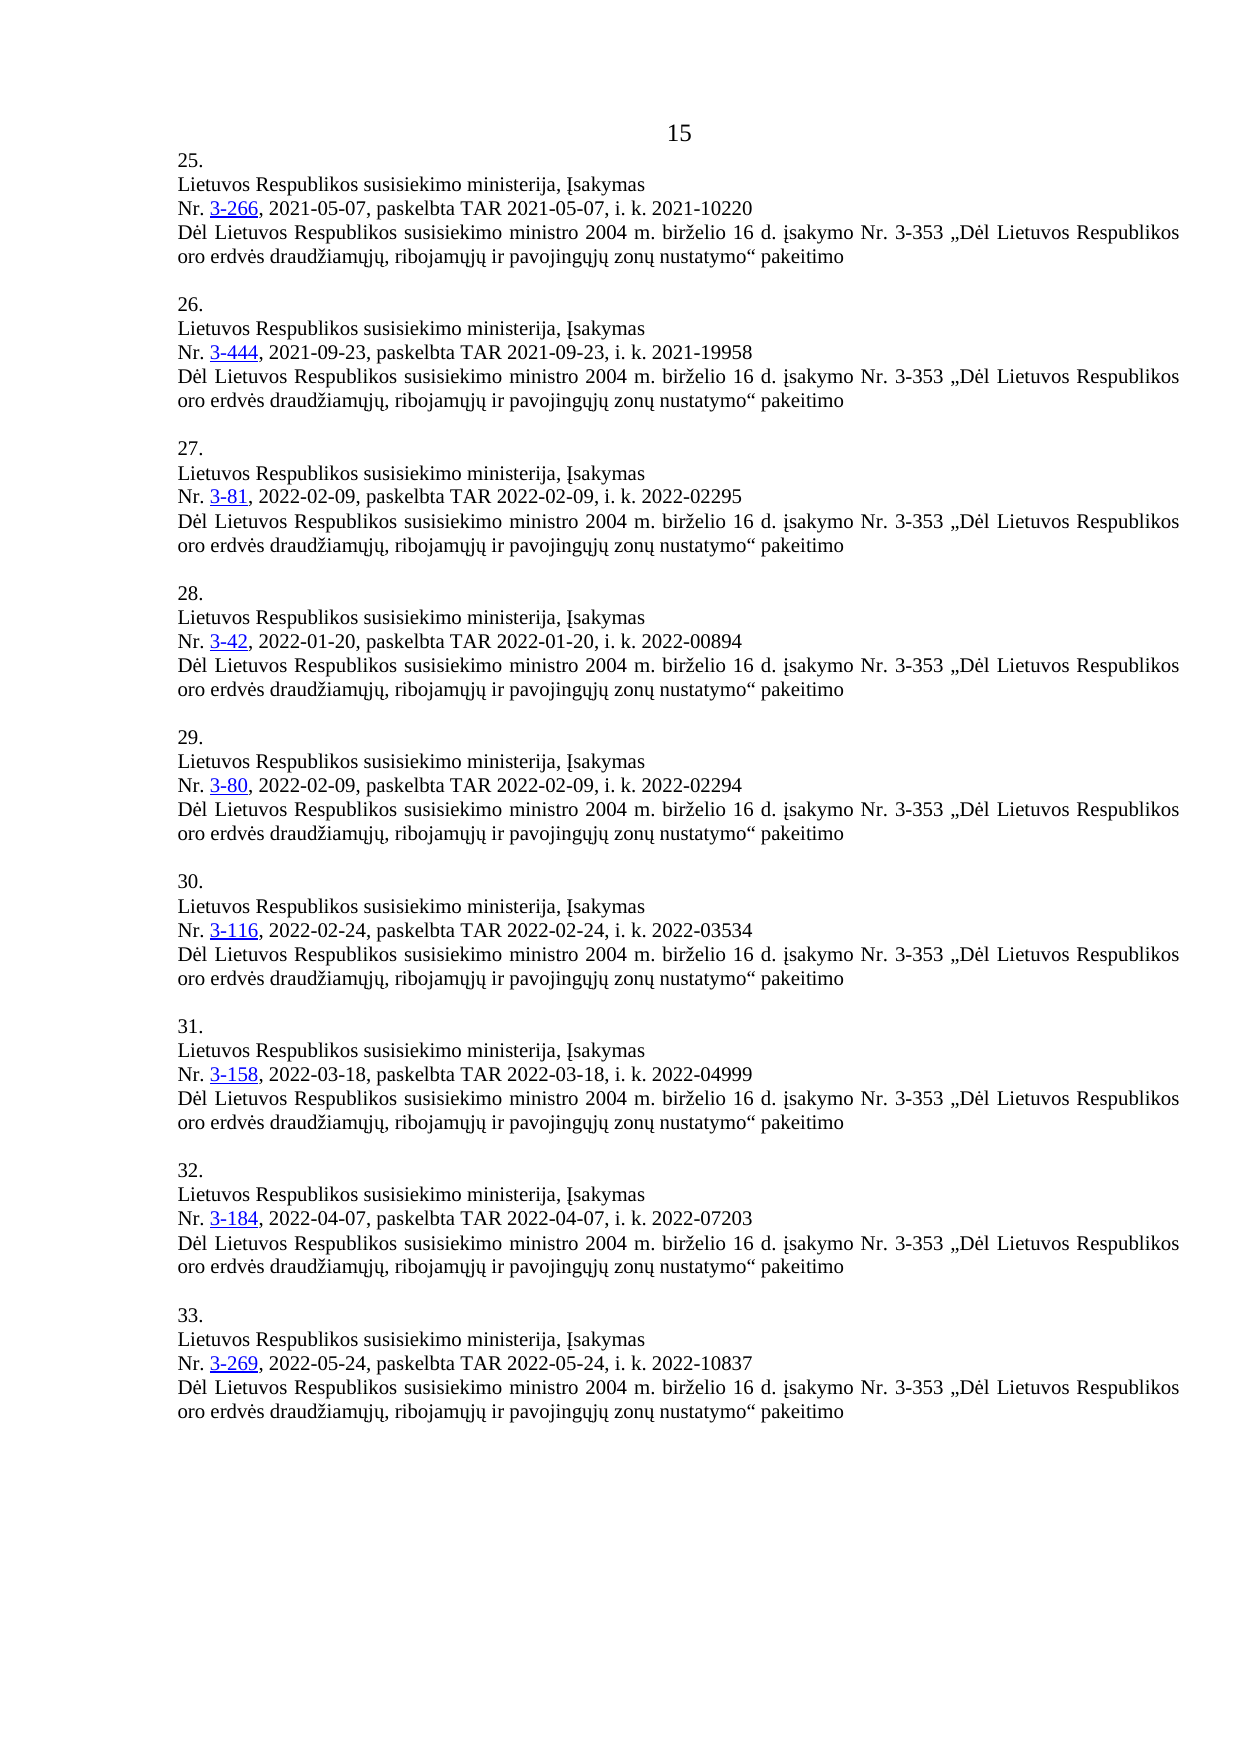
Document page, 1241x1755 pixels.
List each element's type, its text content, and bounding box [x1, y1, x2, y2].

text Dėl Lietuvos Respublikos susisiekimo ministro 2004 m. birželio 16 d. įsakymo Nr. 3-353 „Dėl Lietuvos Respublikos oro erdvės draudžiamųjų, ribojamųjų ir pavojingųjų zonų nustatymo“ pakeitimo [177, 1375, 1181, 1423]
text 27. [177, 436, 1181, 460]
text Lietuvos Respublikos susisiekimo ministerija, Įsakymas [177, 605, 1181, 629]
text 30. [177, 869, 1181, 893]
text Lietuvos Respublikos susisiekimo ministerija, Įsakymas [177, 316, 1181, 340]
text 25. [177, 148, 1181, 172]
text Dėl Lietuvos Respublikos susisiekimo ministro 2004 m. birželio 16 d. įsakymo Nr. 3-353 „Dėl Lietuvos Respublikos oro erdvės draudžiamųjų, ribojamųjų ir pavojingųjų zonų nustatymo“ pakeitimo [177, 364, 1181, 412]
text 28. [177, 581, 1181, 605]
text Lietuvos Respublikos susisiekimo ministerija, Įsakymas [177, 1327, 1181, 1351]
text Lietuvos Respublikos susisiekimo ministerija, Įsakymas [177, 1182, 1181, 1206]
text Dėl Lietuvos Respublikos susisiekimo ministro 2004 m. birželio 16 d. įsakymo Nr. 3-353 „Dėl Lietuvos Respublikos oro erdvės draudžiamųjų, ribojamųjų ir pavojingųjų zonų nustatymo“ pakeitimo [177, 1230, 1181, 1278]
text 32. [177, 1158, 1181, 1182]
text Nr. 3-158, 2022-03-18, paskelbta TAR 2022-03-18, i. k. 2022-04999 [177, 1062, 1181, 1086]
text Nr. 3-116, 2022-02-24, paskelbta TAR 2022-02-24, i. k. 2022-03534 [177, 918, 1181, 942]
text 29. [177, 725, 1181, 749]
text 31. [177, 1014, 1181, 1038]
text Nr. 3-269, 2022-05-24, paskelbta TAR 2022-05-24, i. k. 2022-10837 [177, 1351, 1181, 1375]
text Lietuvos Respublikos susisiekimo ministerija, Įsakymas [177, 1038, 1181, 1062]
text Lietuvos Respublikos susisiekimo ministerija, Įsakymas [177, 749, 1181, 773]
text Dėl Lietuvos Respublikos susisiekimo ministro 2004 m. birželio 16 d. įsakymo Nr. 3-353 „Dėl Lietuvos Respublikos oro erdvės draudžiamųjų, ribojamųjų ir pavojingųjų zonų nustatymo“ pakeitimo [177, 942, 1181, 990]
text 33. [177, 1303, 1181, 1327]
text Nr. 3-80, 2022-02-09, paskelbta TAR 2022-02-09, i. k. 2022-02294 [177, 773, 1181, 797]
text Dėl Lietuvos Respublikos susisiekimo ministro 2004 m. birželio 16 d. įsakymo Nr. 3-353 „Dėl Lietuvos Respublikos oro erdvės draudžiamųjų, ribojamųjų ir pavojingųjų zonų nustatymo“ pakeitimo [177, 653, 1181, 701]
text Dėl Lietuvos Respublikos susisiekimo ministro 2004 m. birželio 16 d. įsakymo Nr. 3-353 „Dėl Lietuvos Respublikos oro erdvės draudžiamųjų, ribojamųjų ir pavojingųjų zonų nustatymo“ pakeitimo [177, 508, 1181, 557]
text 26. [177, 292, 1181, 316]
text Nr. 3-266, 2021-05-07, paskelbta TAR 2021-05-07, i. k. 2021-10220 [177, 196, 1181, 220]
text Lietuvos Respublikos susisiekimo ministerija, Įsakymas [177, 172, 1181, 196]
text Nr. 3-444, 2021-09-23, paskelbta TAR 2021-09-23, i. k. 2021-19958 [177, 340, 1181, 364]
text Dėl Lietuvos Respublikos susisiekimo ministro 2004 m. birželio 16 d. įsakymo Nr. 3-353 „Dėl Lietuvos Respublikos oro erdvės draudžiamųjų, ribojamųjų ir pavojingųjų zonų nustatymo“ pakeitimo [177, 1086, 1181, 1134]
text Lietuvos Respublikos susisiekimo ministerija, Įsakymas [177, 460, 1181, 484]
text Nr. 3-81, 2022-02-09, paskelbta TAR 2022-02-09, i. k. 2022-02295 [177, 484, 1181, 508]
text Dėl Lietuvos Respublikos susisiekimo ministro 2004 m. birželio 16 d. įsakymo Nr. 3-353 „Dėl Lietuvos Respublikos oro erdvės draudžiamųjų, ribojamųjų ir pavojingųjų zonų nustatymo“ pakeitimo [177, 220, 1181, 268]
text Nr. 3-42, 2022-01-20, paskelbta TAR 2022-01-20, i. k. 2022-00894 [177, 629, 1181, 653]
text Nr. 3-184, 2022-04-07, paskelbta TAR 2022-04-07, i. k. 2022-07203 [177, 1206, 1181, 1230]
text Lietuvos Respublikos susisiekimo ministerija, Įsakymas [177, 893, 1181, 918]
text Dėl Lietuvos Respublikos susisiekimo ministro 2004 m. birželio 16 d. įsakymo Nr. 3-353 „Dėl Lietuvos Respublikos oro erdvės draudžiamųjų, ribojamųjų ir pavojingųjų zonų nustatymo“ pakeitimo [177, 797, 1181, 845]
